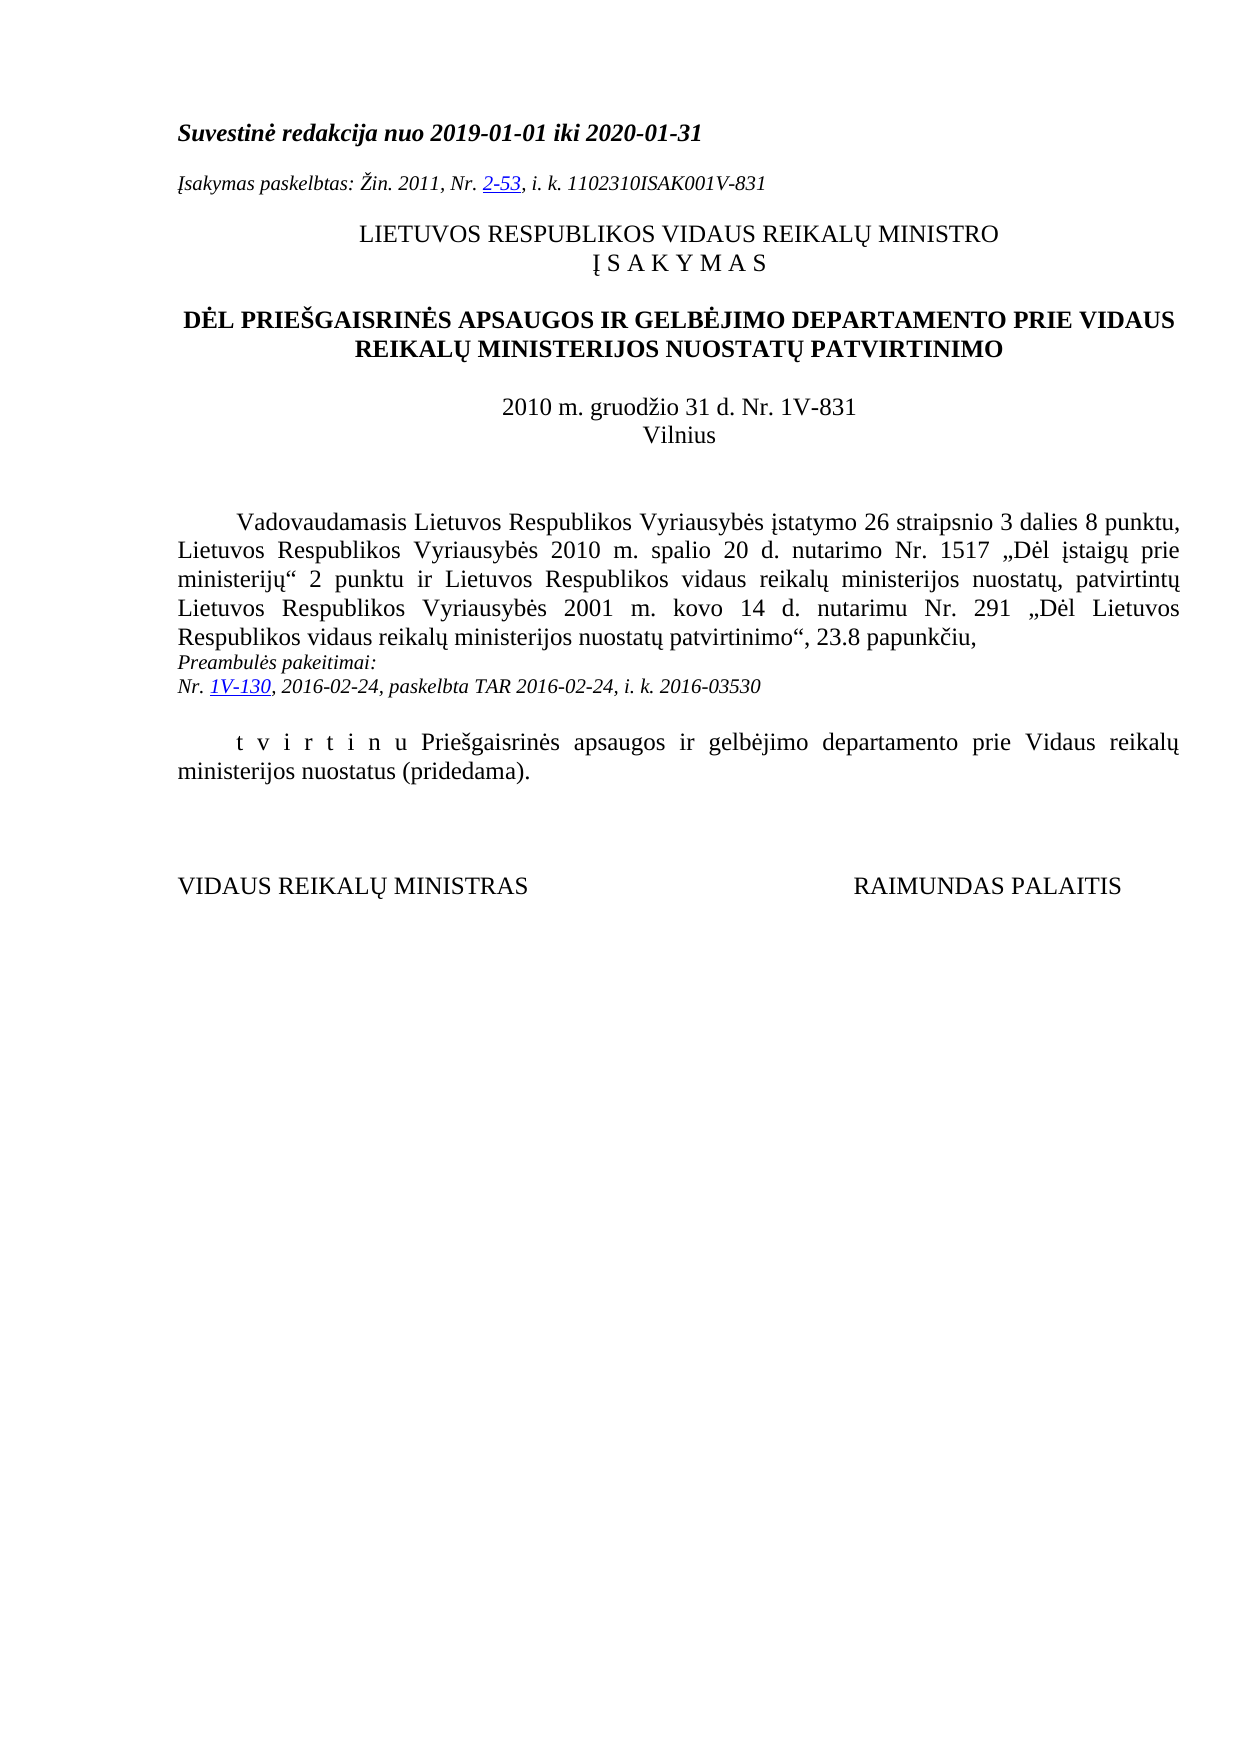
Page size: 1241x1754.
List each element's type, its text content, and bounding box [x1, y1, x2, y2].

text LIETUVOS RESPUBLIKOS VIDAUS REIKALŲ MINISTRO [177, 219, 1181, 248]
text Į S A K Y M A S [177, 248, 1181, 277]
text Vidaus reikalų ministras Raimundas Palaitis [177, 871, 1181, 900]
text Vadovaudamasis Lietuvos Respublikos Vyriausybės įstatymo 26 straipsnio 3 dalies 8 punktu, Lietuvos Respublikos Vyriausybės 2010 m. spalio 20 d. nutarimo Nr. 1517 „Dėl įstaigų prie ministerijų“ 2 punktu ir Lietuvos Respublikos vidaus reikalų ministerijos nuostatų, patvirtintų Lietuvos Respublikos Vyriausybės 2001 m. kovo 14 d. nutarimu Nr. 291 „Dėl Lietuvos Respublikos vidaus reikalų ministerijos nuostatų patvirtinimo“, 23.8 papunkčiu, [177, 507, 1181, 650]
text t v i r t i n u Priešgaisrinės apsaugos ir gelbėjimo departamento prie Vidaus reikalų ministerijos nuostatus (pridedama). [177, 727, 1181, 785]
text DĖL PRIEŠGAISRINĖS APSAUGOS IR GELBĖJIMO DEPARTAMENTO PRIE VIDAUS REIKALŲ MINISTERIJOS NUOSTATŲ PATVIRTINIMO [177, 305, 1181, 363]
text Vilnius [177, 420, 1181, 449]
text Nr. 1V-130, 2016-02-24, paskelbta TAR 2016-02-24, i. k. 2016-03530 [177, 674, 1181, 698]
text Suvestinė redakcija nuo 2019-01-01 iki 2020-01-31 [177, 118, 1181, 147]
text Preambulės pakeitimai: [177, 650, 1181, 674]
text 2010 m. gruodžio 31 d. Nr. 1V-831 [177, 392, 1181, 420]
text Įsakymas paskelbtas: Žin. 2011, Nr. 2-53, i. k. 1102310ISAK001V-831 [177, 171, 1181, 195]
